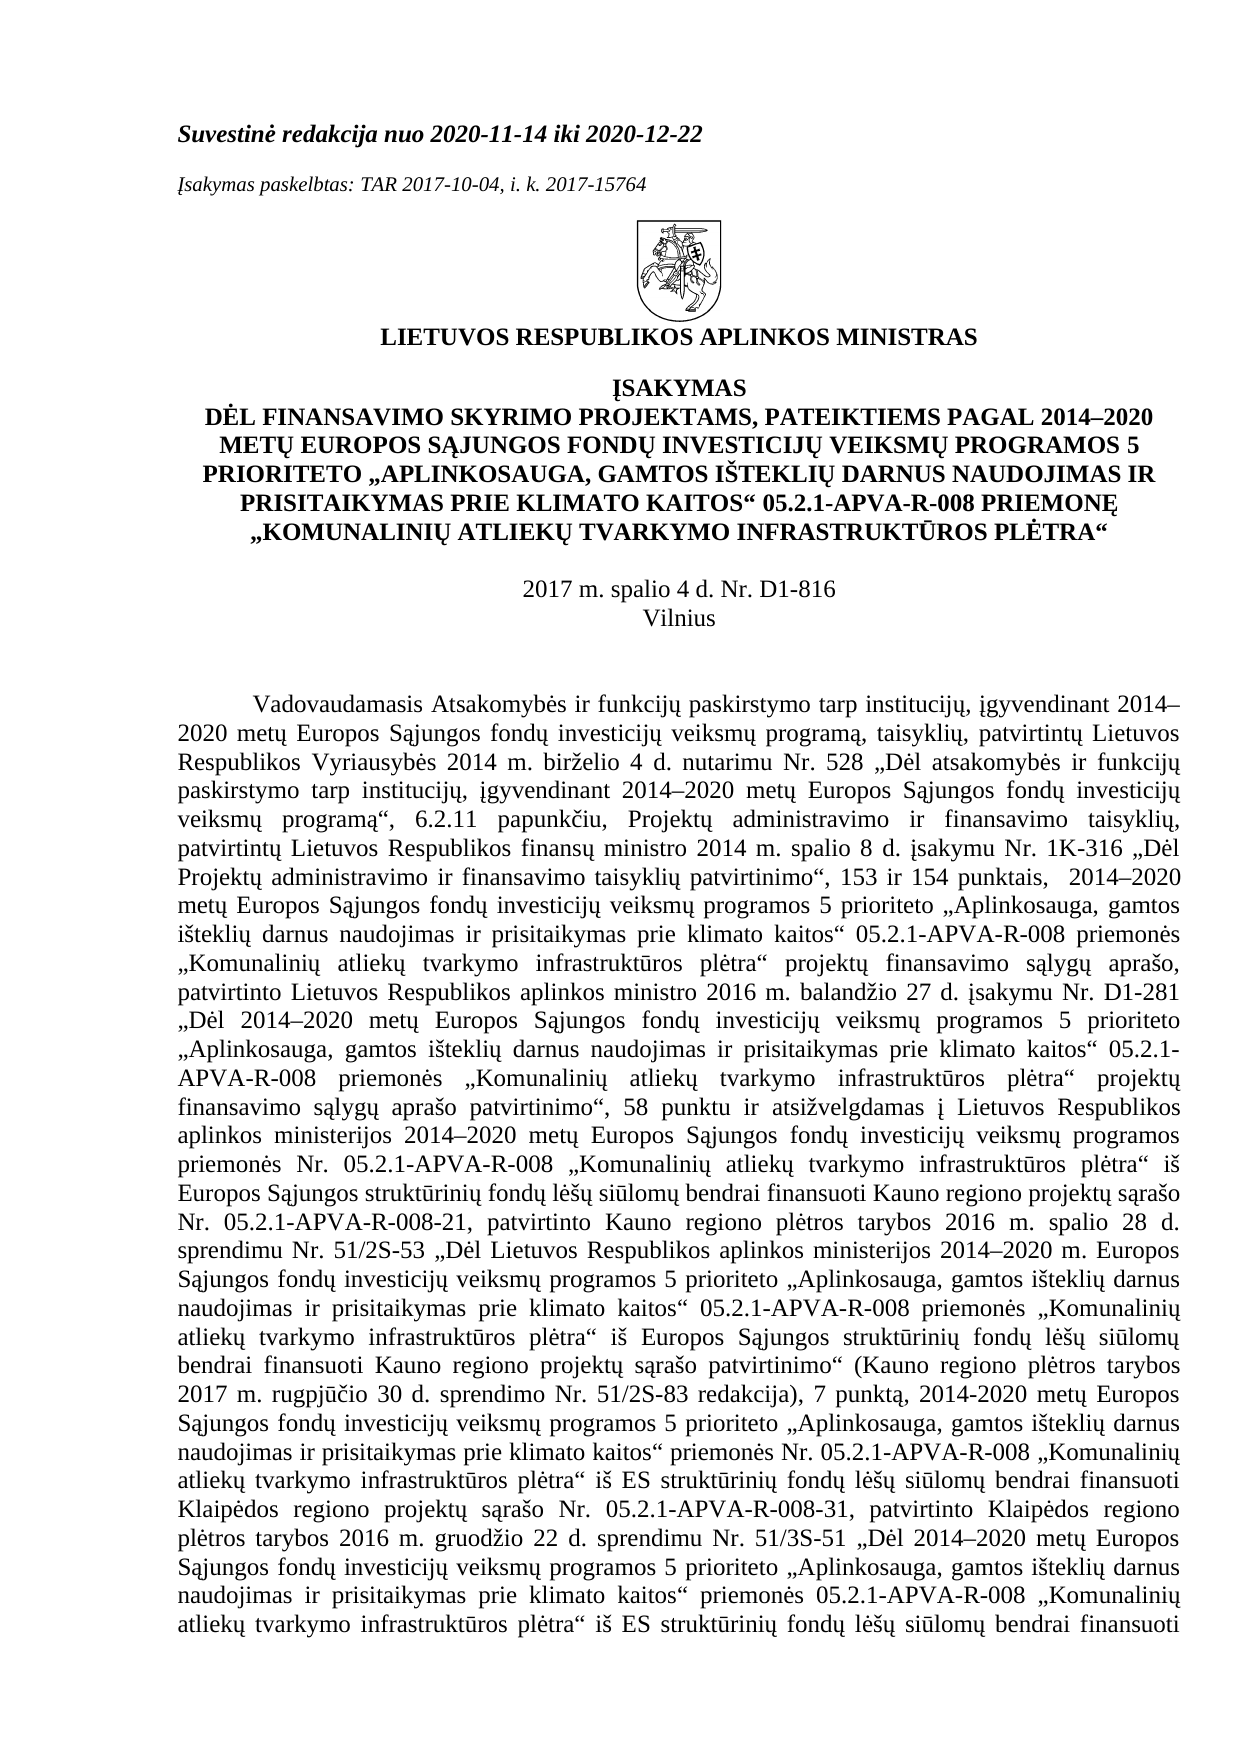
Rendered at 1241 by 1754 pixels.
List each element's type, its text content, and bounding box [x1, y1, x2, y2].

text Suvestinė redakcija nuo 2020-11-14 iki 2020-12-22 [177, 119, 1181, 147]
text Vadovaudamasis Atsakomybės ir funkcijų paskirstymo tarp institucijų, įgyvendinant 2014–2020 metų Europos Sąjungos fondų investicijų veiksmų programą, taisyklių, patvirtintų Lietuvos Respublikos Vyriausybės 2014 m. birželio 4 d. nutarimu Nr. 528 „Dėl atsakomybės ir funkcijų paskirstymo tarp institucijų, įgyvendinant 2014–2020 metų Europos Sąjungos fondų investicijų veiksmų programą“, 6.2.11 papunkčiu, Projektų administravimo ir finansavimo taisyklių, patvirtintų Lietuvos Respublikos finansų ministro 2014 m. spalio 8 d. įsakymu Nr. 1K-316 „Dėl Projektų administravimo ir finansavimo taisyklių patvirtinimo“, 153 ir 154 punktais, 2014–2020 metų Europos Sąjungos fondų investicijų veiksmų programos 5 prioriteto „Aplinkosauga, gamtos išteklių darnus naudojimas ir prisitaikymas prie klimato kaitos“ 05.2.1-APVA-R-008 priemonės „Komunalinių atliekų tvarkymo infrastruktūros plėtra“ projektų finansavimo sąlygų aprašo, patvirtinto Lietuvos Respublikos aplinkos ministro 2016 m. balandžio 27 d. įsakymu Nr. D1-281 „Dėl 2014–2020 metų Europos Sąjungos fondų investicijų veiksmų programos 5 prioriteto „Aplinkosauga, gamtos išteklių darnus naudojimas ir prisitaikymas prie klimato kaitos“ 05.2.1-APVA-R-008 priemonės „Komunalinių atliekų tvarkymo infrastruktūros plėtra“ projektų finansavimo sąlygų aprašo patvirtinimo“, 58 punktu ir atsižvelgdamas į Lietuvos Respublikos aplinkos ministerijos 2014–2020 metų Europos Sąjungos fondų investicijų veiksmų programos priemonės Nr. 05.2.1-APVA-R-008 „Komunalinių atliekų tvarkymo infrastruktūros plėtra“ iš Europos Sąjungos struktūrinių fondų lėšų siūlomų bendrai finansuoti Kauno regiono projektų sąrašo Nr. 05.2.1-APVA-R-008-21, patvirtinto Kauno regiono plėtros tarybos 2016 m. spalio 28 d. sprendimu Nr. 51/2S-53 „Dėl Lietuvos Respublikos aplinkos ministerijos 2014–2020 m. Europos Sąjungos fondų investicijų veiksmų programos 5 prioriteto „Aplinkosauga, gamtos išteklių darnus naudojimas ir prisitaikymas prie klimato kaitos“ 05.2.1-APVA-R-008 priemonės „Komunalinių atliekų tvarkymo infrastruktūros plėtra“ iš Europos Sąjungos struktūrinių fondų lėšų siūlomų bendrai finansuoti Kauno regiono projektų sąrašo patvirtinimo“ (Kauno regiono plėtros tarybos 2017 m. rugpjūčio 30 d. sprendimo Nr. 51/2S-83 redakcija), 7 punktą, 2014-2020 metų Europos Sąjungos fondų investicijų veiksmų programos 5 prioriteto „Aplinkosauga, gamtos išteklių darnus naudojimas ir prisitaikymas prie klimato kaitos“ priemonės Nr. 05.2.1-APVA-R-008 „Komunalinių atliekų tvarkymo infrastruktūros plėtra“ iš ES struktūrinių fondų lėšų siūlomų bendrai finansuoti Klaipėdos regiono projektų sąrašo Nr. 05.2.1-APVA-R-008-31, patvirtinto Klaipėdos regiono plėtros tarybos 2016 m. gruodžio 22 d. sprendimu Nr. 51/3S-51 „Dėl 2014–2020 metų Europos Sąjungos fondų investicijų veiksmų programos 5 prioriteto „Aplinkosauga, gamtos išteklių darnus naudojimas ir prisitaikymas prie klimato kaitos“ priemonės 05.2.1-APVA-R-008 „Komunalinių atliekų tvarkymo infrastruktūros plėtra“ iš ES struktūrinių fondų lėšų siūlomų bendrai finansuoti [177, 689, 1181, 1638]
text Įsakymas paskelbtas: TAR 2017-10-04, i. k. 2017-15764 [177, 172, 1181, 196]
text DĖL FINANSAVIMO SKYRIMO PROJEKTAMS, PATEIKTIEMS PAGAL 2014–2020 METŲ EUROPOS SĄJUNGOS FONDŲ INVESTICIJŲ VEIKSMŲ PROGRAMOS 5 PRIORITETO „APLINKOSAUGA, GAMTOS IŠTEKLIŲ DARNUS NAUDOJIMAS IR PRISITAIKYMAS PRIE KLIMATO KAITOS“ 05.2.1-APVA-R-008 PRIEMONĘ „KOMUNALINIŲ ATLIEKŲ TVARKYMO INFRASTRUKTŪROS PLĖTRA“ [177, 402, 1181, 545]
text LIETUVOS RESPUBLIKOS APLINKOS MINISTRAS [177, 322, 1181, 351]
text 2017 m. spalio 4 d. Nr. D1-816 [177, 574, 1181, 603]
text ĮSAKYMAS [177, 373, 1181, 402]
text Vilnius [177, 603, 1181, 660]
